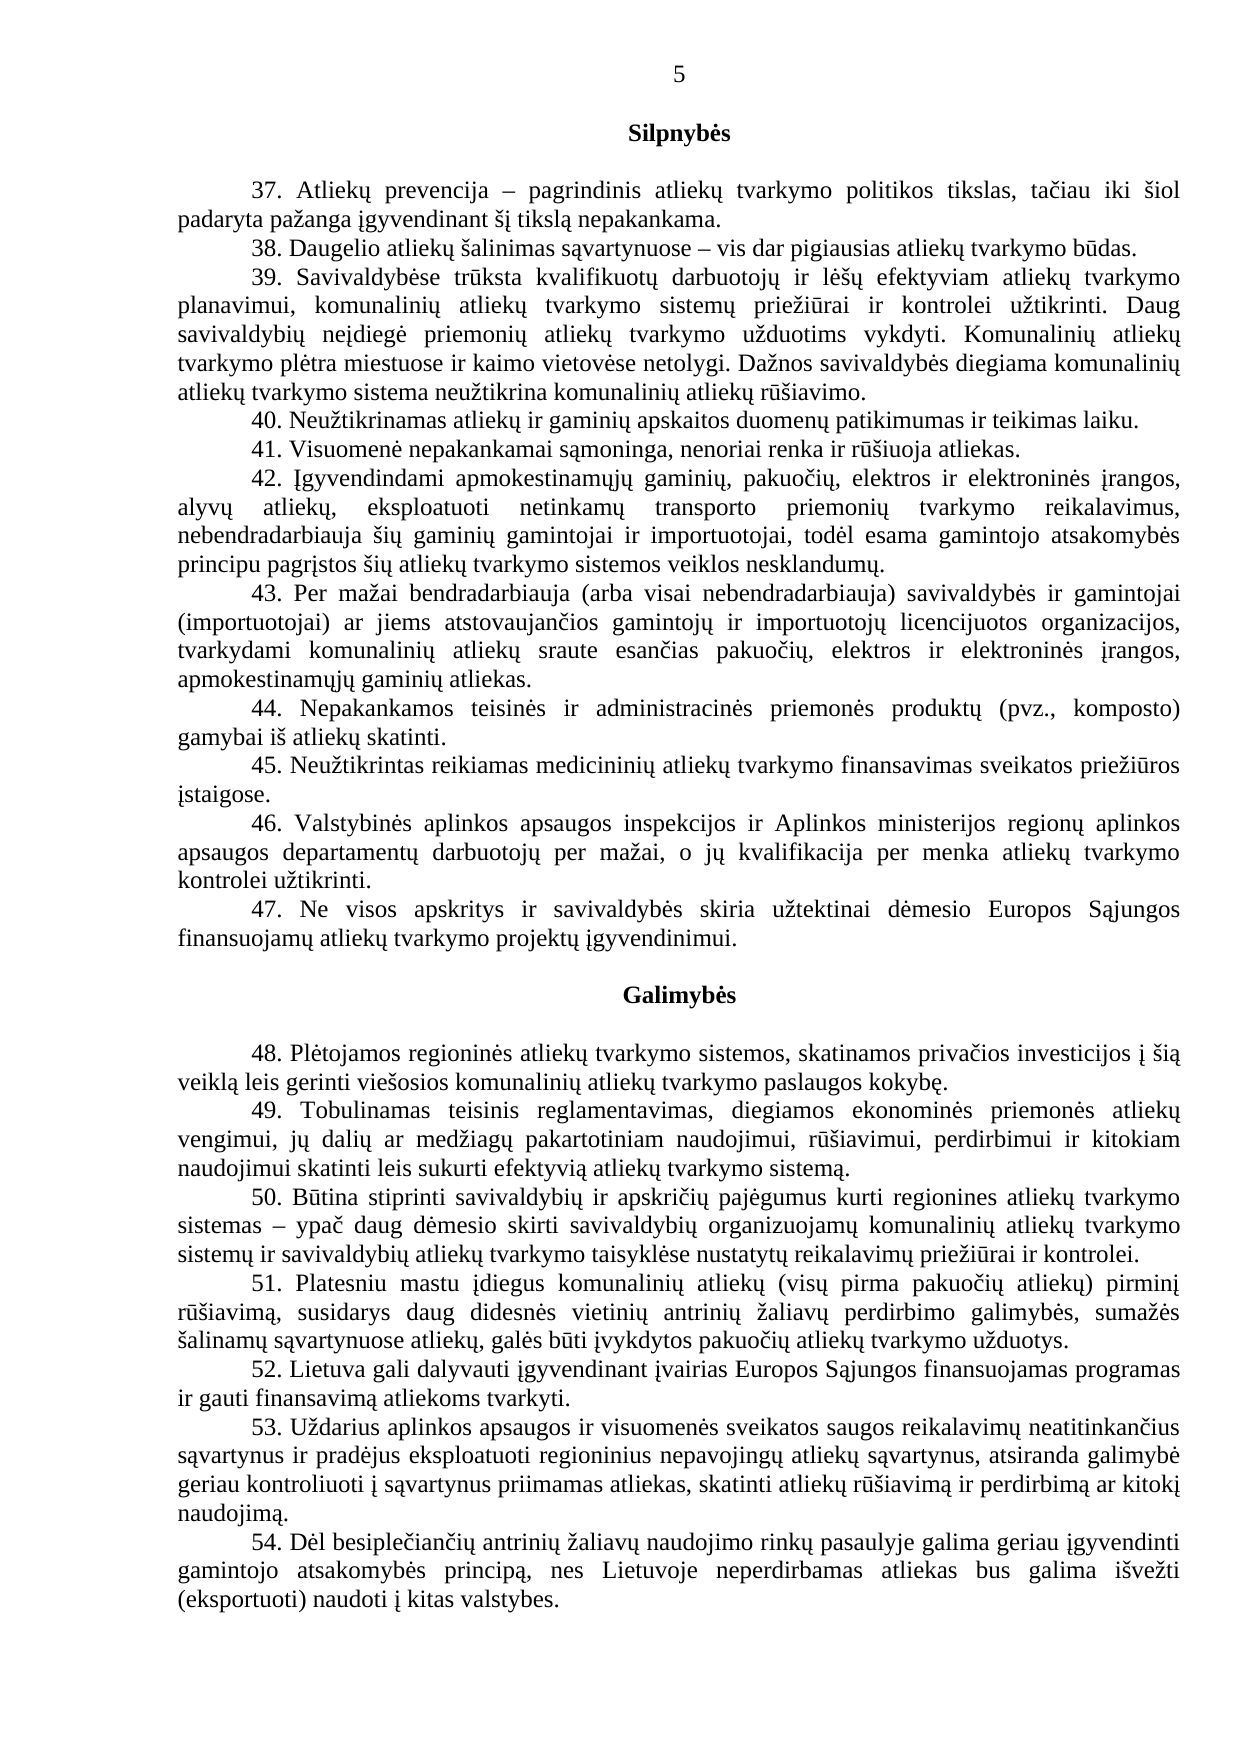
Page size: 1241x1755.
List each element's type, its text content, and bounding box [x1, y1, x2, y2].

text 47. Ne visos apskritys ir savivaldybės skiria užtektinai dėmesio Europos Sąjungos finansuojamų atliekų tvarkymo projektų įgyvendinimui. [177, 894, 1181, 952]
text 50. Būtina stiprinti savivaldybių ir apskričių pajėgumus kurti regionines atliekų tvarkymo sistemas – ypač daug dėmesio skirti savivaldybių organizuojamų komunalinių atliekų tvarkymo sistemų ir savivaldybių atliekų tvarkymo taisyklėse nustatytų reikalavimų priežiūrai ir kontrolei. [177, 1182, 1181, 1268]
text 51. Platesniu mastu įdiegus komunalinių atliekų (visų pirma pakuočių atliekų) pirminį rūšiavimą, susidarys daug didesnės vietinių antrinių žaliavų perdirbimo galimybės, sumažės šalinamų sąvartynuose atliekų, galės būti įvykdytos pakuočių atliekų tvarkymo užduotys. [177, 1268, 1181, 1354]
text 48. Plėtojamos regioninės atliekų tvarkymo sistemos, skatinamos privačios investicijos į šią veiklą leis gerinti viešosios komunalinių atliekų tvarkymo paslaugos kokybę. [177, 1038, 1181, 1096]
text 43. Per mažai bendradarbiauja (arba visai nebendradarbiauja) savivaldybės ir gamintojai (importuotojai) ar jiems atstovaujančios gamintojų ir importuotojų licencijuotos organizacijos, tvarkydami komunalinių atliekų sraute esančias pakuočių, elektros ir elektroninės įrangos, apmokestinamųjų gaminių atliekas. [177, 578, 1181, 693]
text Galimybės [177, 981, 1181, 1009]
text 46. Valstybinės aplinkos apsaugos inspekcijos ir Aplinkos ministerijos regionų aplinkos apsaugos departamentų darbuotojų per mažai, o jų kvalifikacija per menka atliekų tvarkymo kontrolei užtikrinti. [177, 808, 1181, 894]
text 52. Lietuva gali dalyvauti įgyvendinant įvairias Europos Sąjungos finansuojamas programas ir gauti finansavimą atliekoms tvarkyti. [177, 1354, 1181, 1412]
text 49. Tobulinamas teisinis reglamentavimas, diegiamos ekonominės priemonės atliekų vengimui, jų dalių ar medžiagų pakartotiniam naudojimui, rūšiavimui, perdirbimui ir kitokiam naudojimui skatinti leis sukurti efektyvią atliekų tvarkymo sistemą. [177, 1096, 1181, 1182]
text 39. Savivaldybėse trūksta kvalifikuotų darbuotojų ir lėšų efektyviam atliekų tvarkymo planavimui, komunalinių atliekų tvarkymo sistemų priežiūrai ir kontrolei užtikrinti. Daug savivaldybių neįdiegė priemonių atliekų tvarkymo užduotims vykdyti. Komunalinių atliekų tvarkymo plėtra miestuose ir kaimo vietovėse netolygi. Dažnos savivaldybės diegiama komunalinių atliekų tvarkymo sistema neužtikrina komunalinių atliekų rūšiavimo. [177, 262, 1181, 406]
text 38. Daugelio atliekų šalinimas sąvartynuose – vis dar pigiausias atliekų tvarkymo būdas. [177, 233, 1181, 262]
text 37. Atliekų prevencija – pagrindinis atliekų tvarkymo politikos tikslas, tačiau iki šiol padaryta pažanga įgyvendinant šį tikslą nepakankama. [177, 176, 1181, 233]
text 40. Neužtikrinamas atliekų ir gaminių apskaitos duomenų patikimumas ir teikimas laiku. [177, 406, 1181, 434]
text 54. Dėl besiplečiančių antrinių žaliavų naudojimo rinkų pasaulyje galima geriau įgyvendinti gamintojo atsakomybės principą, nes Lietuvoje neperdirbamas atliekas bus galima išvežti (eksportuoti) naudoti į kitas valstybes. [177, 1527, 1181, 1613]
text Silpnybės [177, 118, 1181, 147]
text 53. Uždarius aplinkos apsaugos ir visuomenės sveikatos saugos reikalavimų neatitinkančius sąvartynus ir pradėjus eksploatuoti regioninius nepavojingų atliekų sąvartynus, atsiranda galimybė geriau kontroliuoti į sąvartynus priimamas atliekas, skatinti atliekų rūšiavimą ir perdirbimą ar kitokį naudojimą. [177, 1412, 1181, 1527]
text 44. Nepakankamos teisinės ir administracinės priemonės produktų (pvz., komposto) gamybai iš atliekų skatinti. [177, 693, 1181, 751]
text 41. Visuomenė nepakankamai sąmoninga, nenoriai renka ir rūšiuoja atliekas. [177, 434, 1181, 463]
text 42. Įgyvendindami apmokestinamųjų gaminių, pakuočių, elektros ir elektroninės įrangos, alyvų atliekų, eksploatuoti netinkamų transporto priemonių tvarkymo reikalavimus, nebendradarbiauja šių gaminių gamintojai ir importuotojai, todėl esama gamintojo atsakomybės principu pagrįstos šių atliekų tvarkymo sistemos veiklos nesklandumų. [177, 463, 1181, 578]
text 45. Neužtikrintas reikiamas medicininių atliekų tvarkymo finansavimas sveikatos priežiūros įstaigose. [177, 751, 1181, 808]
